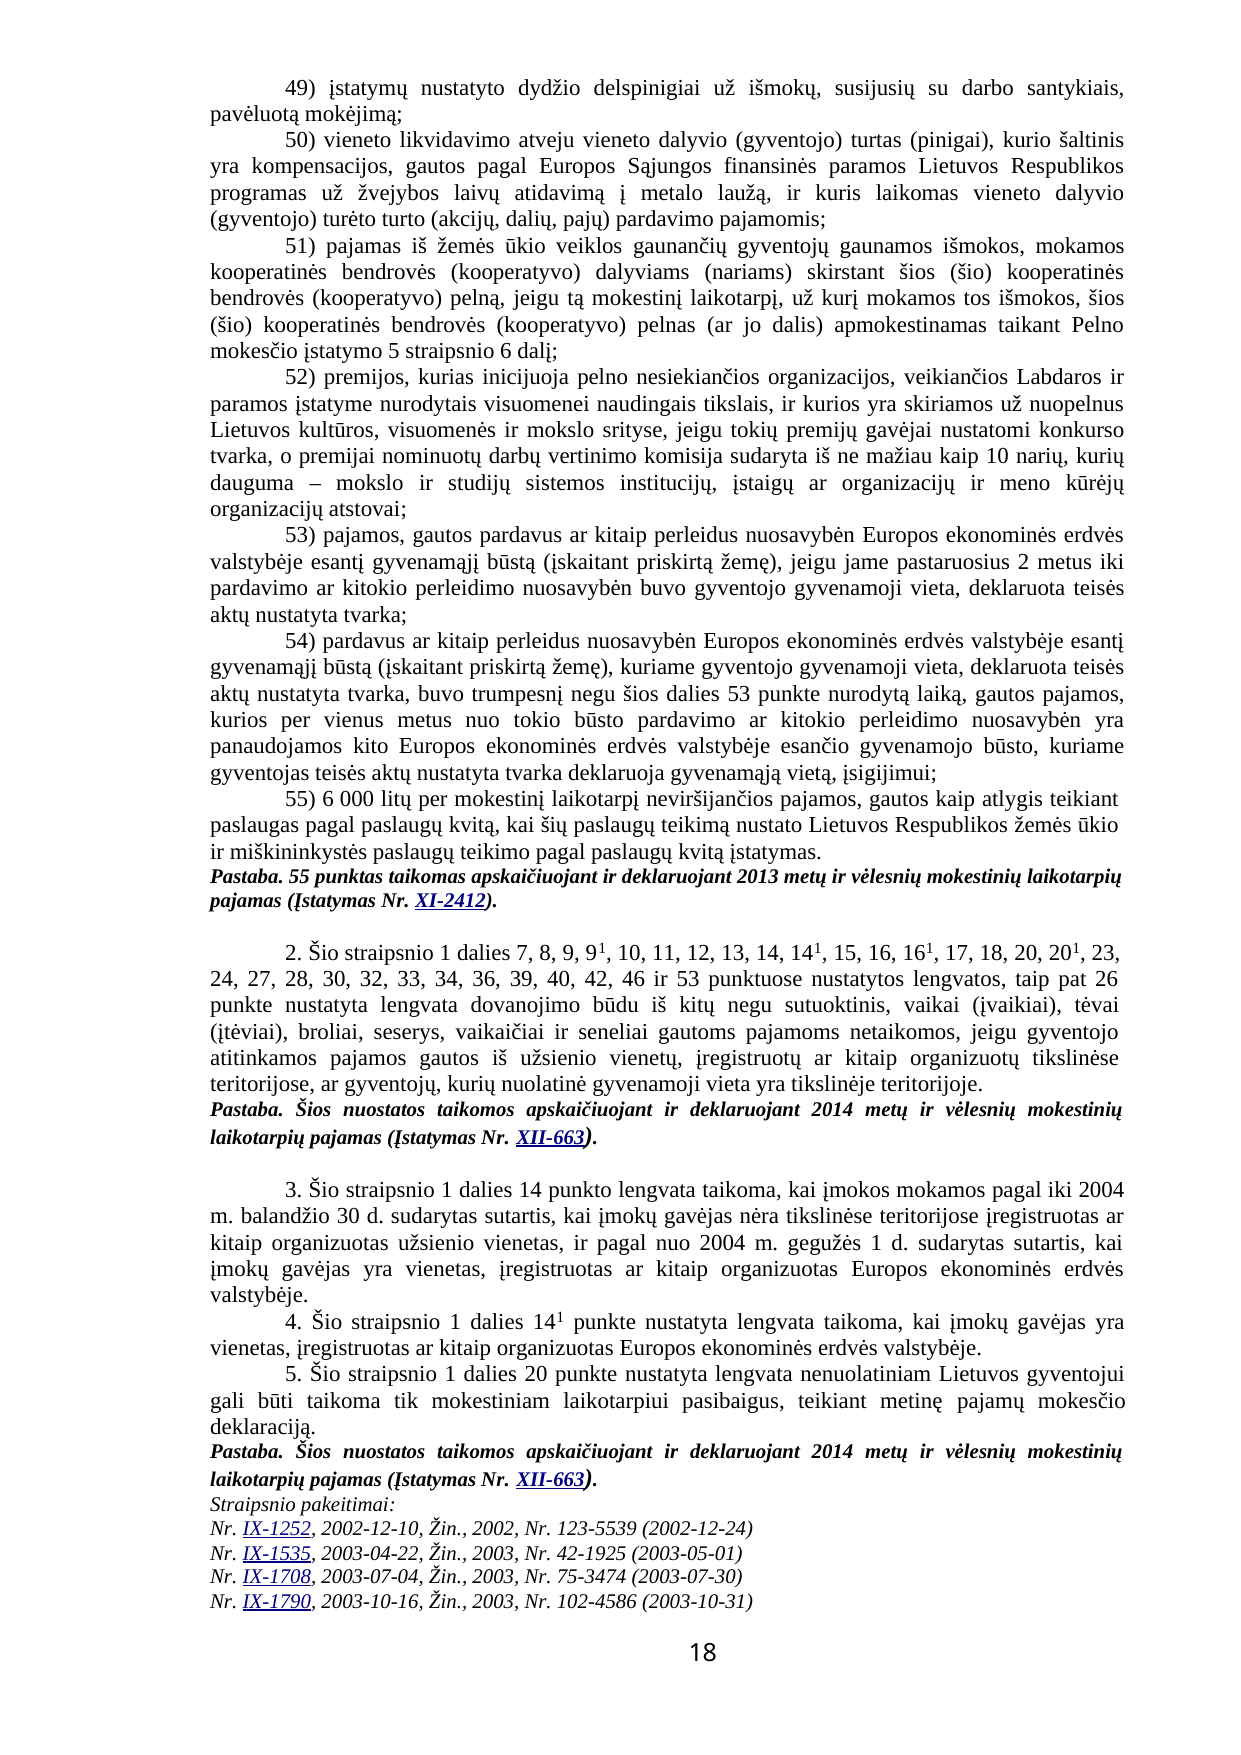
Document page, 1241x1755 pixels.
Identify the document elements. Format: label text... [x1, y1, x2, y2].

text 4. Šio straipsnio 1 dalies 141 punkte nustatyta lengvata taikoma, kai įmokų gavėjas yra vienetas, įregistruotas ar kitaip organizuotas Europos ekonominės erdvės valstybėje. [210, 1308, 1126, 1360]
text 50) vieneto likvidavimo atveju vieneto dalyvio (gyventojo) turtas (pinigai), kurio šaltinis yra kompensacijos, gautos pagal Europos Sąjungos finansinės paramos Lietuvos Respublikos programas už žvejybos laivų atidavimą į metalo laužą, ir kuris laikomas vieneto dalyvio (gyventojo) turėto turto (akcijų, dalių, pajų) pardavimo pajamomis; [210, 126, 1126, 232]
text Straipsnio pakeitimai: [210, 1492, 1126, 1516]
text Pastaba. Šios nuostatos taikomos apskaičiuojant ir deklaruojant 2014 metų ir vėlesnių mokestinių laikotarpių pajamas (Įstatymas Nr. XII-663). [210, 1097, 1126, 1149]
text Pastaba. 55 punktas taikomas apskaičiuojant ir deklaruojant 2013 metų ir vėlesnių mokestinių laikotarpių pajamas (Įstatymas Nr. XI-2412). [210, 864, 1126, 912]
text 5. Šio straipsnio 1 dalies 20 punkte nustatyta lengvata nenuolatiniam Lietuvos gyventojui gali būti taikoma tik mokestiniam laikotarpiui pasibaigus, teikiant metinę pajamų mokesčio deklaraciją. [210, 1360, 1126, 1439]
text 49) įstatymų nustatyto dydžio delspinigiai už išmokų, susijusių su darbo santykiais, pavėluotą mokėjimą; [210, 73, 1126, 126]
text 53) pajamos, gautos pardavus ar kitaip perleidus nuosavybėn Europos ekonominės erdvės valstybėje esantį gyvenamąjį būstą (įskaitant priskirtą žemę), jeigu jame pastaruosius 2 metus iki pardavimo ar kitokio perleidimo nuosavybėn buvo gyventojo gyvenamoji vieta, deklaruota teisės aktų nustatyta tvarka; [210, 522, 1126, 627]
text Nr. IX-1252, 2002-12-10, Žin., 2002, Nr. 123-5539 (2002-12-24) [210, 1516, 1126, 1540]
text 3. Šio straipsnio 1 dalies 14 punkto lengvata taikoma, kai įmokos mokamos pagal iki 2004 m. balandžio 30 d. sudarytas sutartis, kai įmokų gavėjas nėra tikslinėse teritorijose įregistruotas ar kitaip organizuotas užsienio vienetas, ir pagal nuo 2004 m. gegužės 1 d. sudarytas sutartis, kai įmokų gavėjas yra vienetas, įregistruotas ar kitaip organizuotas Europos ekonominės erdvės valstybėje. [210, 1176, 1126, 1308]
text Pastaba. Šios nuostatos taikomos apskaičiuojant ir deklaruojant 2014 metų ir vėlesnių mokestinių laikotarpių pajamas (Įstatymas Nr. XII-663). [210, 1439, 1126, 1492]
text Nr. IX-1790, 2003-10-16, Žin., 2003, Nr. 102-4586 (2003-10-31) [210, 1588, 1126, 1613]
text Nr. IX-1535, 2003-04-22, Žin., 2003, Nr. 42-1925 (2003-05-01) [210, 1540, 1126, 1564]
text 2. Šio straipsnio 1 dalies 7, 8, 9, 91, 10, 11, 12, 13, 14, 141, 15, 16, 161, 17, 18, 20, 201, 23, 24, 27, 28, 30, 32, 33, 34, 36, 39, 40, 42, 46 ir 53 punktuose nustatytos lengvatos, taip pat 26 punkte nustatyta lengvata dovanojimo būdu iš kitų negu sutuoktinis, vaikai (įvaikiai), tėvai (įtėviai), broliai, seserys, vaikaičiai ir seneliai gautoms pajamoms netaikomos, jeigu gyventojo atitinkamos pajamos gautos iš užsienio vienetų, įregistruotų ar kitaip organizuotų tikslinėse teritorijose, ar gyventojų, kurių nuolatinė gyvenamoji vieta yra tikslinėje teritorijoje. [210, 939, 1120, 1097]
text 55) 6 000 litų per mokestinį laikotarpį neviršijančios pajamos, gautos kaip atlygis teikiant paslaugas pagal paslaugų kvitą, kai šių paslaugų teikimą nustato Lietuvos Respublikos žemės ūkio ir miškininkystės paslaugų teikimo pagal paslaugų kvitą įstatymas. [210, 785, 1120, 864]
text 52) premijos, kurias inicijuoja pelno nesiekiančios organizacijos, veikiančios Labdaros ir paramos įstatyme nurodytais visuomenei naudingais tikslais, ir kurios yra skiriamos už nuopelnus Lietuvos kultūros, visuomenės ir mokslo srityse, jeigu tokių premijų gavėjai nustatomi konkurso tvarka, o premijai nominuotų darbų vertinimo komisija sudaryta iš ne mažiau kaip 10 narių, kurių dauguma – mokslo ir studijų sistemos institucijų, įstaigų ar organizacijų ir meno kūrėjų organizacijų atstovai; [210, 363, 1126, 522]
text 54) pardavus ar kitaip perleidus nuosavybėn Europos ekonominės erdvės valstybėje esantį gyvenamąjį būstą (įskaitant priskirtą žemę), kuriame gyventojo gyvenamoji vieta, deklaruota teisės aktų nustatyta tvarka, buvo trumpesnį negu šios dalies 53 punkte nurodytą laiką, gautos pajamos, kurios per vienus metus nuo tokio būsto pardavimo ar kitokio perleidimo nuosavybėn yra panaudojamos kito Europos ekonominės erdvės valstybėje esančio gyvenamojo būsto, kuriame gyventojas teisės aktų nustatyta tvarka deklaruoja gyvenamąją vietą, įsigijimui; [210, 627, 1126, 785]
text Nr. IX-1708, 2003-07-04, Žin., 2003, Nr. 75-3474 (2003-07-30) [210, 1564, 1126, 1588]
text 51) pajamas iš žemės ūkio veiklos gaunančių gyventojų gaunamos išmokos, mokamos kooperatinės bendrovės (kooperatyvo) dalyviams (nariams) skirstant šios (šio) kooperatinės bendrovės (kooperatyvo) pelną, jeigu tą mokestinį laikotarpį, už kurį mokamos tos išmokos, šios (šio) kooperatinės bendrovės (kooperatyvo) pelnas (ar jo dalis) apmokestinamas taikant Pelno mokesčio įstatymo 5 straipsnio 6 dalį; [210, 232, 1126, 363]
